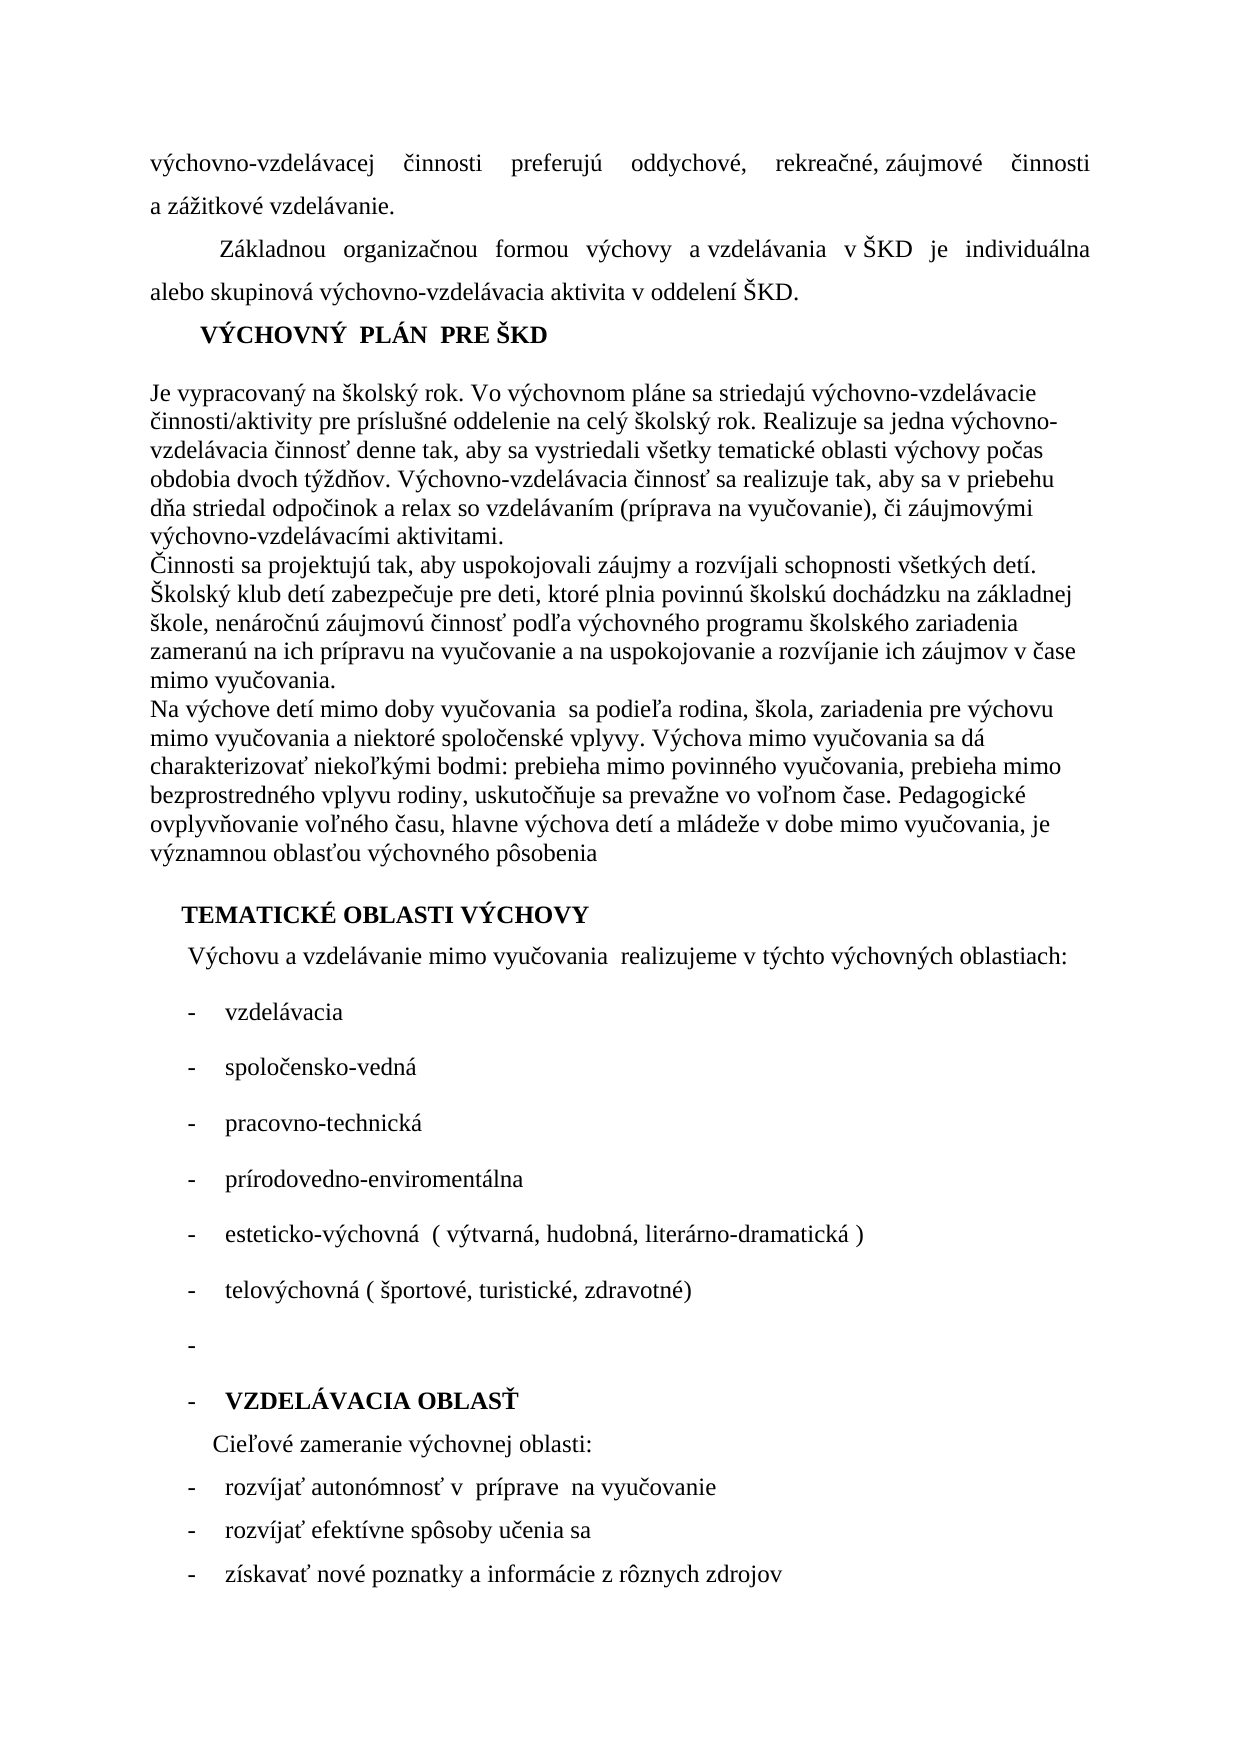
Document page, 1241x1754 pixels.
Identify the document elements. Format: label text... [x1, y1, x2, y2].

text Výchovu a vzdelávanie mimo vyučovania realizujeme v týchto výchovných oblastiach: [150, 941, 1090, 970]
text Základnou organizačnou formou výchovy a vzdelávania v ŠKD je individuálna alebo skupinová výchovno-vzdelávacia aktivita v oddelení ŠKD. [150, 234, 1090, 306]
list VZDELÁVACIA OBLASŤ [187, 1386, 1090, 1415]
text Je vypracovaný na školský rok. Vo výchovnom pláne sa striedajú výchovno-vzdelávacie činnosti/aktivity pre príslušné oddelenie na celý školský rok. Realizuje sa jedna výchovno-vzdelávacia činnosť denne tak, aby sa vystriedali všetky tematické oblasti výchovy počas obdobia dvoch týždňov. Výchovno-vzdelávacia činnosť sa realizuje tak, aby sa v priebehu dňa striedal odpočinok a relax so vzdelávaním (príprava na vyučovanie), či záujmovými výchovno-vzdelávacími aktivitami. [150, 378, 1090, 550]
list telovýchovná ( športové, turistické, zdravotné) [187, 1275, 1090, 1304]
list rozvíjať autonómnosť v príprave na vyučovanie [187, 1472, 1090, 1501]
list esteticko-výchovná ( výtvarná, hudobná, literárno-dramatická ) [187, 1219, 1090, 1248]
text výchovno-vzdelávacej činnosti preferujú oddychové, rekreačné, záujmové činnosti a zážitkové vzdelávanie. [150, 148, 1090, 219]
list rozvíjať efektívne spôsoby učenia sa [187, 1516, 1090, 1544]
list získavať nové poznatky a informácie z rôznych zdrojov [187, 1559, 1090, 1587]
text Činnosti sa projektujú tak, aby uspokojovali záujmy a rozvíjali schopnosti všetkých detí. Školský klub detí zabezpečuje pre deti, ktoré plnia povinnú školskú dochádzku na základnej škole, nenáročnú záujmovú činnosť podľa výchovného programu školského zariadenia zameranú na ich prípravu na vyučovanie a na uspokojovanie a rozvíjanie ich záujmov v čase mimo vyučovania. Na výchove detí mimo doby vyučovania sa podieľa rodina, škola, zariadenia pre výchovu mimo vyučovania a niektoré spoločenské vplyvy. Výchova mimo vyučovania sa dá charakterizovať niekoľkými bodmi: prebieha mimo povinného vyučovania, prebieha mimo bezprostredného vplyvu rodiny, uskutočňuje sa prevažne vo voľnom čase. Pedagogické ovplyvňovanie voľného času, hlavne výchova detí a mládeže v dobe mimo vyučovania, je významnou oblasťou výchovného pôsobenia [150, 550, 1090, 866]
text TEMATICKÉ OBLASTI VÝCHOVY [150, 900, 1090, 929]
list vzdelávacia [187, 997, 1090, 1026]
list prírodovedno-enviromentálna [187, 1164, 1090, 1192]
text VÝCHOVNÝ PLÁN PRE ŠKD [150, 320, 1090, 349]
list pracovno-technická [187, 1108, 1090, 1137]
text Cieľové zameranie výchovnej oblasti: [150, 1429, 1090, 1458]
list spoločensko-vedná [187, 1052, 1090, 1081]
